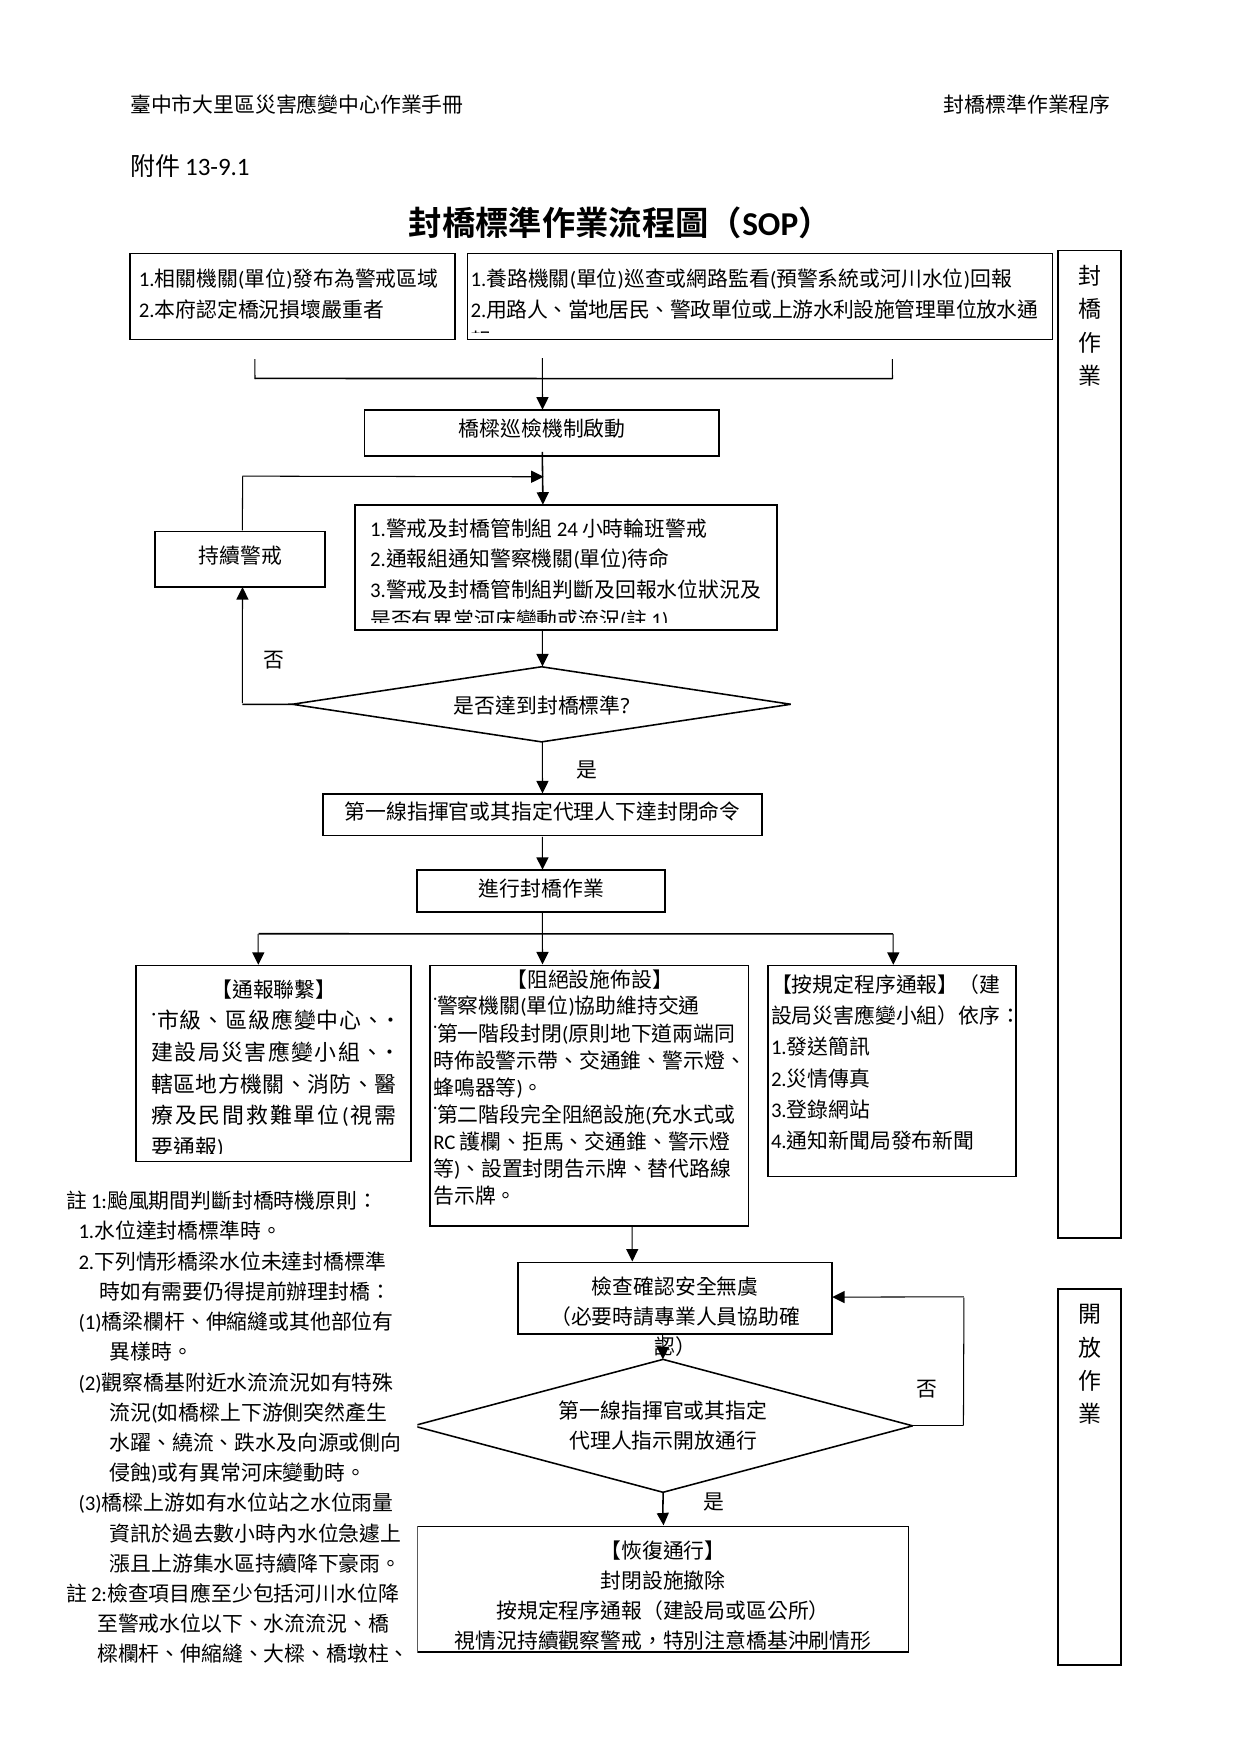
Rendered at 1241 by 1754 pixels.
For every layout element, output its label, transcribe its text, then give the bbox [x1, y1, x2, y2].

list 1.相關機關(單位)發布為警戒區域 [139, 261, 446, 292]
text 進行封橋作業 [432, 872, 650, 902]
text 2.災情傳真 [771, 1061, 1013, 1092]
text (1)橋梁欄杆、伸縮縫或其他部位有異樣時。 [78, 1305, 402, 1366]
list 1.警戒及封橋管制組24小時輪班警戒 [370, 512, 762, 543]
text 1.水位達封橋標準時。 [78, 1215, 402, 1245]
text 【通報聯繫】 [151, 973, 396, 1003]
text 【阻絕設施佈設】 [433, 967, 746, 992]
list 1.養路機關(單位)巡查或網路監看(預警系統或河川水位)回報 [470, 261, 1050, 292]
text 3.登錄網站 [771, 1092, 1013, 1123]
list 2.通報組通知警察機關(單位)待命 [370, 543, 762, 573]
text 4.通知新聞局發布新聞 [771, 1123, 1013, 1155]
text 註2:檢查項目應至少包括河川水位降至警戒水位以下、水流流況、橋樑欄杆、伸縮縫、大樑、橋墩柱、橋台等構件有無變化受損情形。 [66, 1577, 402, 1664]
text 註1:颱風期間判斷封橋時機原則： [66, 1184, 402, 1215]
text 【按規定程序通報】（建設局災害應變小組）依序： [771, 967, 1013, 1030]
text 橋樑巡檢機制啟動 [379, 412, 704, 442]
text 否 [264, 647, 284, 669]
text 封橋標準作業流程圖（SOP） [130, 183, 1110, 258]
text ˙警察機關(單位)協助維持交通 [433, 992, 746, 1019]
text 封橋作業 [1070, 258, 1109, 391]
text ˙第一階段封閉(原則地下道兩端同時佈設警示帶、交通錐、警示燈、蜂鳴器等)。 [433, 1019, 746, 1101]
text (3)橋樑上游如有水位站之水位雨量資訊於過去數小時內水位急遽上漲且上游集水區持續降下豪雨。 [78, 1487, 402, 1577]
text 1.發送簡訊 [771, 1030, 1013, 1061]
text 是 [576, 754, 596, 784]
text ˙市級、區級應變中心、˙建設局災害應變小組、˙轄區地方機關、消防、醫療及民間救難單位(視需要通報) [151, 1003, 396, 1154]
text ˙第二階段完全阻絕設施(充水式或RC護欄、拒馬、交通錐、警示燈等)、設置封閉告示牌、替代路線告示牌。 [433, 1101, 746, 1209]
text 2.下列情形橋梁水位未達封橋標準時如有需要仍得提前辦理封橋： [78, 1245, 402, 1305]
list 3.警戒及封橋管制組判斷及回報水位狀況及是否有異常河床變動或流況(註1) [370, 573, 762, 623]
text 持續警戒 [170, 539, 310, 569]
text 附件13-9.1 [130, 146, 1110, 183]
text 是否達到封橋標準? [432, 693, 651, 716]
list 2.用路人、當地居民、警政單位或上游水利設施管理單位放水通報 [470, 292, 1050, 332]
list 2.本府認定橋況損壞嚴重者 [139, 292, 446, 323]
text (2)觀察橋基附近水流流況如有特殊流況(如橋樑上下游側突然產生水躍、繞流、跌水及向源或側向侵蝕)或有異常河床變動時。 [78, 1366, 402, 1487]
text 開放作業 [1070, 1296, 1109, 1429]
